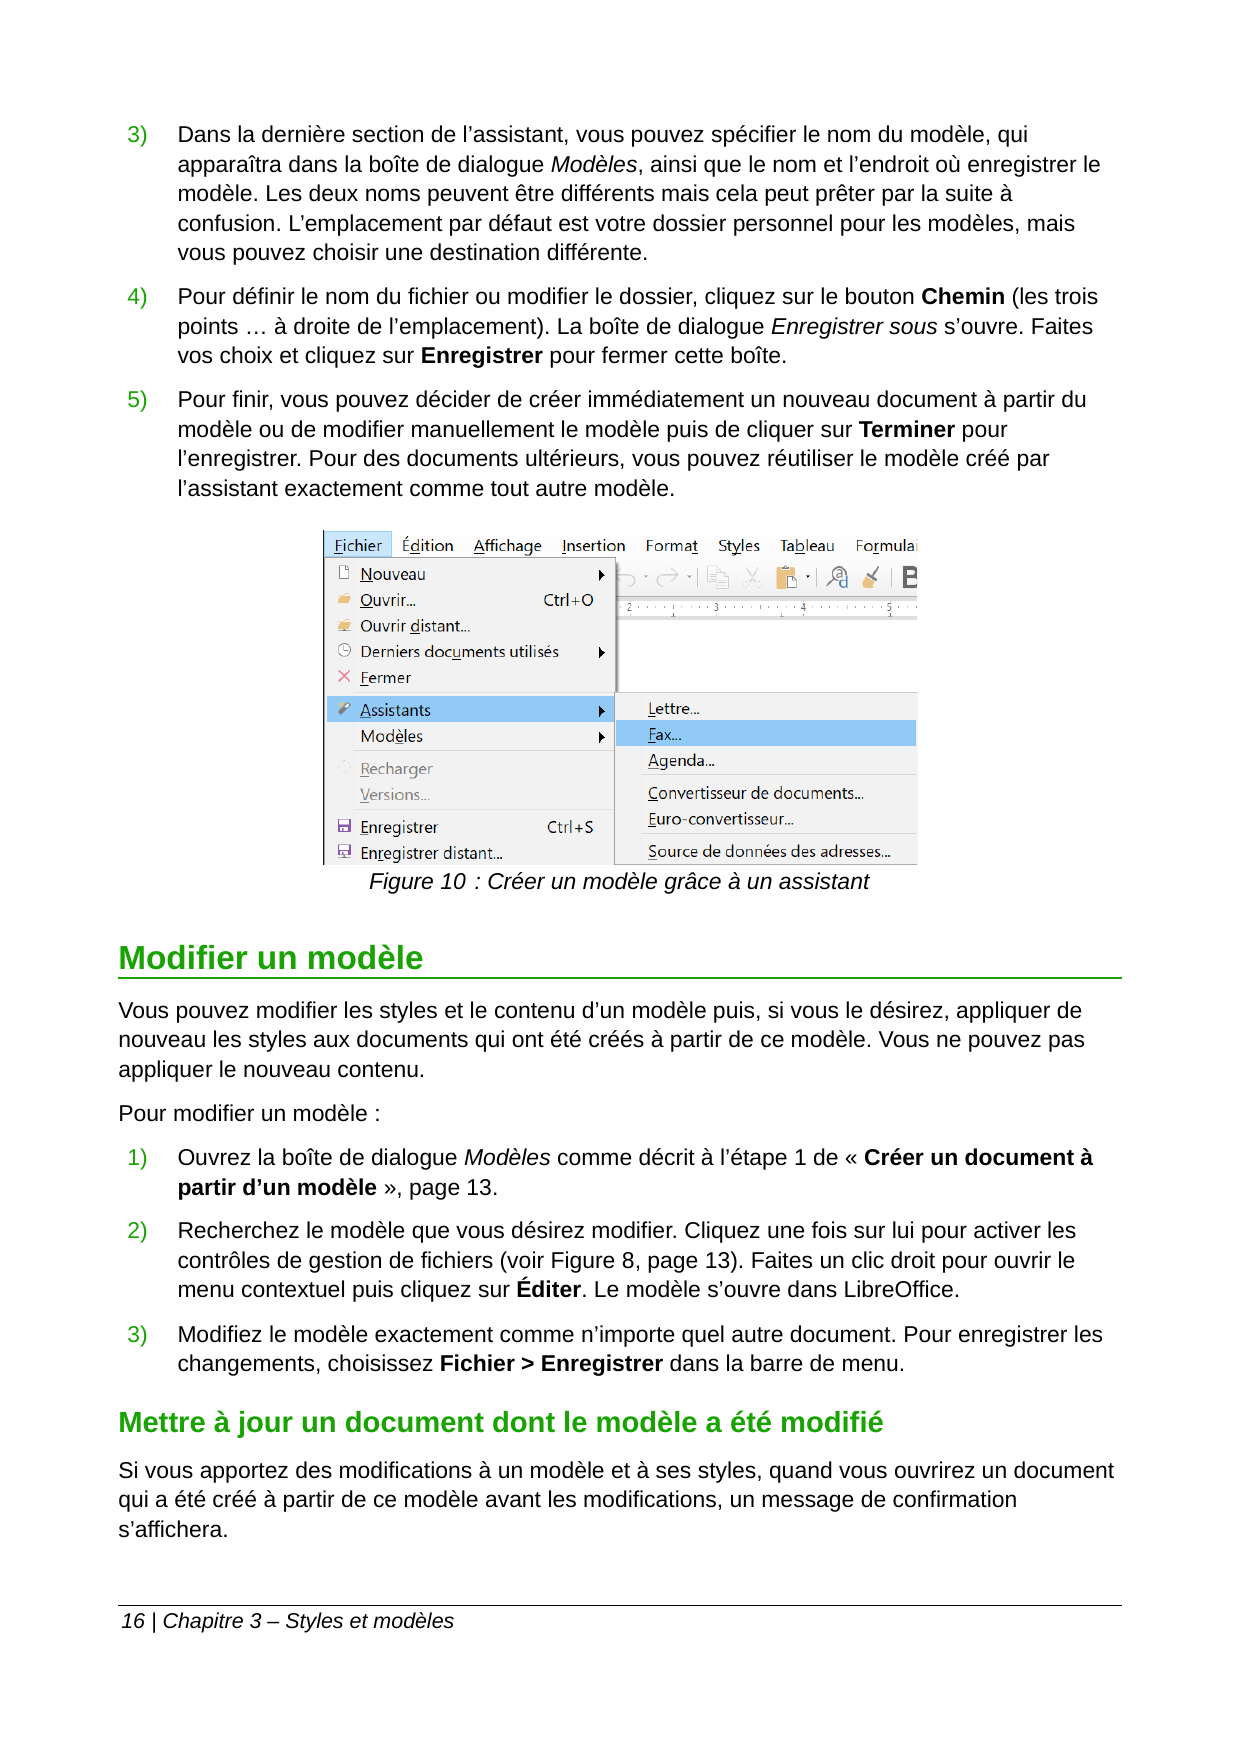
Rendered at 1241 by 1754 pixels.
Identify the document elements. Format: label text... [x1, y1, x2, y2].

text Si vous apportez des modifications à un modèle et à ses styles, quand vous ouvrirez un document qui a été créé à partir de ce modèle avant les modifications, un message de confirmation s’affichera. [118, 1454, 1122, 1542]
subtitle Mettre à jour un document dont le modèle a été modifié [118, 1406, 1122, 1439]
list Dans la dernière section de l’assistant, vous pouvez spécifier le nom du modèle, qui apparaîtra dans la boîte de dialogue Modèles, ainsi que le nom et l’endroit où enregistrer le modèle. Les deux noms peuvent être différents mais cela peut prêter par la suite à confusion. L’emplacement par défaut est votre dossier personnel pour les modèles, mais vous pouvez choisir une destination différente. [148, 118, 1122, 266]
text Vous pouvez modifier les styles et le contenu d’un modèle puis, si vous le désirez, appliquer de nouveau les styles aux documents qui ont été créés à partir de ce modèle. Vous ne pouvez pas appliquer le nouveau contenu. [118, 994, 1122, 1082]
list Pour finir, vous pouvez décider de créer immédiatement un nouveau document à partir du modèle ou de modifier manuellement le modèle puis de cliquer sur Terminer pour l’enregistrer. Pour des documents ultérieurs, vous pouvez réutiliser le modèle créé par l’assistant exactement comme tout autre modèle. [148, 383, 1122, 501]
picture [323, 530, 918, 865]
list Pour définir le nom du fichier ou modifier le dossier, cliquez sur le bouton Chemin (les trois points … à droite de l’emplacement). La boîte de dialogue Enregistrer sous s’ouvre. Faites vos choix et cliquez sur Enregistrer pour fermer cette boîte. [148, 280, 1122, 368]
text Pour modifier un modèle : [118, 1097, 1122, 1126]
list Recherchez le modèle que vous désirez modifier. Cliquez une fois sur lui pour activer les contrôles de gestion de fichiers (voir Figure 8, page 13). Faites un clic droit pour ouvrir le menu contextuel puis cliquez sur Éditer. Le modèle s’ouvre dans LibreOffice. [148, 1214, 1122, 1303]
text Figure 10 : Créer un modèle grâce à un assistant [118, 865, 1122, 894]
list Modifiez le modèle exactement comme n’importe quel autre document. Pour enregistrer les changements, choisissez Fichier > Enregistrer dans la barre de menu. [148, 1317, 1122, 1376]
list Ouvrez la boîte de dialogue Modèles comme décrit à l’étape 1 de « Créer un document à partir d’un modèle », page 13. [148, 1141, 1122, 1200]
subtitle Modifier un modèle [118, 938, 1122, 977]
